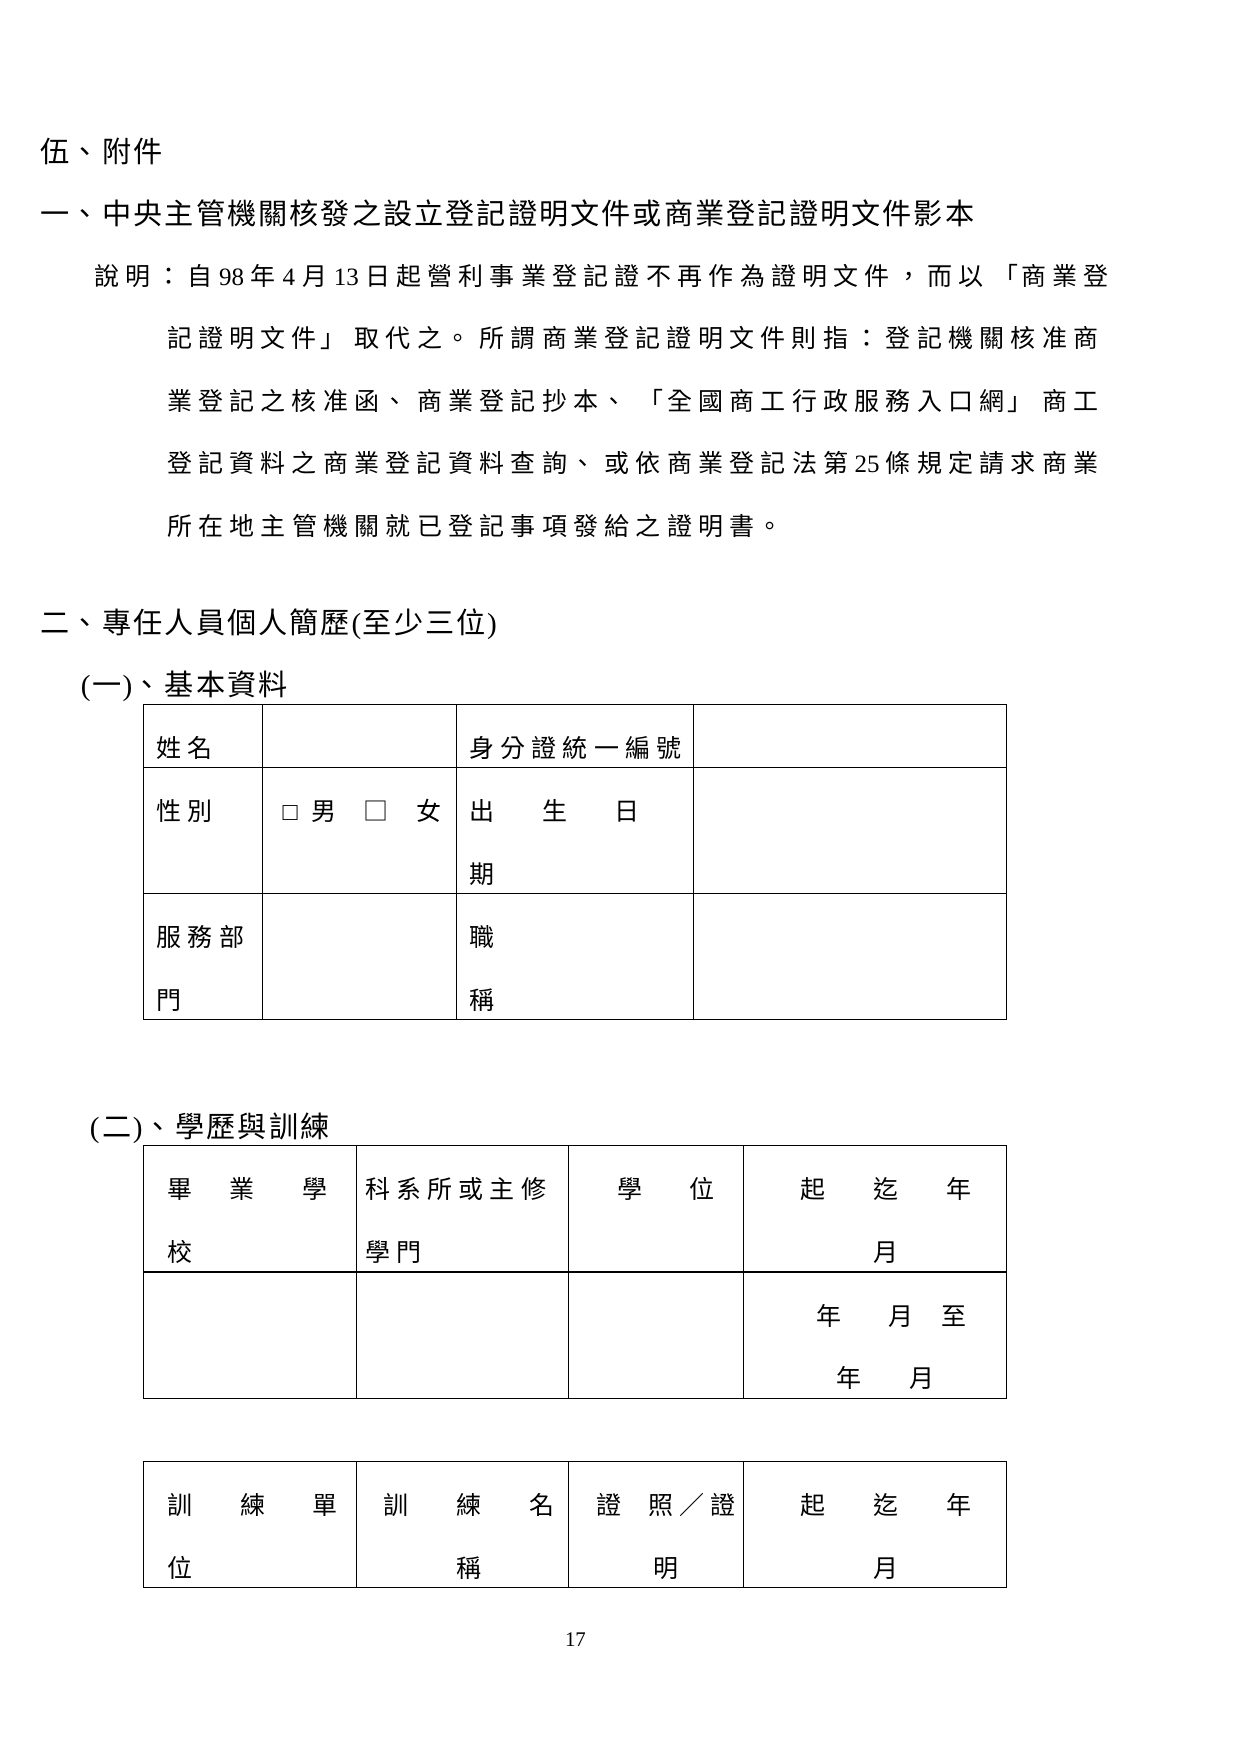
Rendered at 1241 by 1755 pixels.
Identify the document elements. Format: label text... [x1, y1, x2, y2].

table_cell [144, 1273, 356, 1397]
text (二)、學歷與訓練 [76, 1083, 1112, 1145]
table_header 起 迄 年 月 [744, 1146, 1006, 1271]
text 一、中央主管機關核發之設立登記證明文件或商業登記證明文件影本 [39, 170, 1112, 233]
table_header [694, 705, 1006, 767]
table_header 起 迄 年 月 [744, 1462, 1006, 1587]
table_cell 職 稱 [457, 894, 693, 1019]
table_header [263, 705, 456, 767]
table_cell [263, 894, 456, 1019]
text 伍、附件 [39, 108, 1112, 170]
table_header 證 照／證 明 [569, 1462, 743, 1587]
table_header 畢 業 學 校 [144, 1146, 356, 1271]
text 二、專任人員個人簡歷(至少三位) [39, 579, 1112, 641]
table_header 科系所或主修學門 [357, 1146, 568, 1271]
text 說明：自98年4月13日起營利事業登記證不再作為證明文件，而以「商業登記證明文件」取代之。所謂商業登記證明文件則指：登記機關核准商業登記之核准函、商業登記抄本、「全國商工行政服務入口網」商工登記資料之商業登記資料查詢、或依商業登記法第25條規定請求商業所在地主管機關就已登記事項發給之證明書。 [83, 233, 1112, 545]
table_cell [694, 768, 1006, 893]
text (一)、基本資料 [76, 641, 1112, 704]
table_cell 服務部門 [144, 894, 262, 1019]
table_header 學 位 [569, 1146, 743, 1271]
table_cell 年 月 至 年 月 [744, 1273, 1006, 1397]
table_cell 性別 [144, 768, 262, 893]
table_header 姓名 [144, 705, 262, 767]
table_cell [694, 894, 1006, 1019]
table_header 訓 練 單 位 [144, 1462, 356, 1587]
table_cell [569, 1273, 743, 1397]
table_cell [357, 1273, 568, 1397]
table_header 訓 練 名 稱 [357, 1462, 568, 1587]
table_header 身分證統一編號 [457, 705, 693, 767]
table_cell 出 生 日 期 [457, 768, 693, 893]
table_cell □ 男 □ 女 [263, 768, 456, 893]
